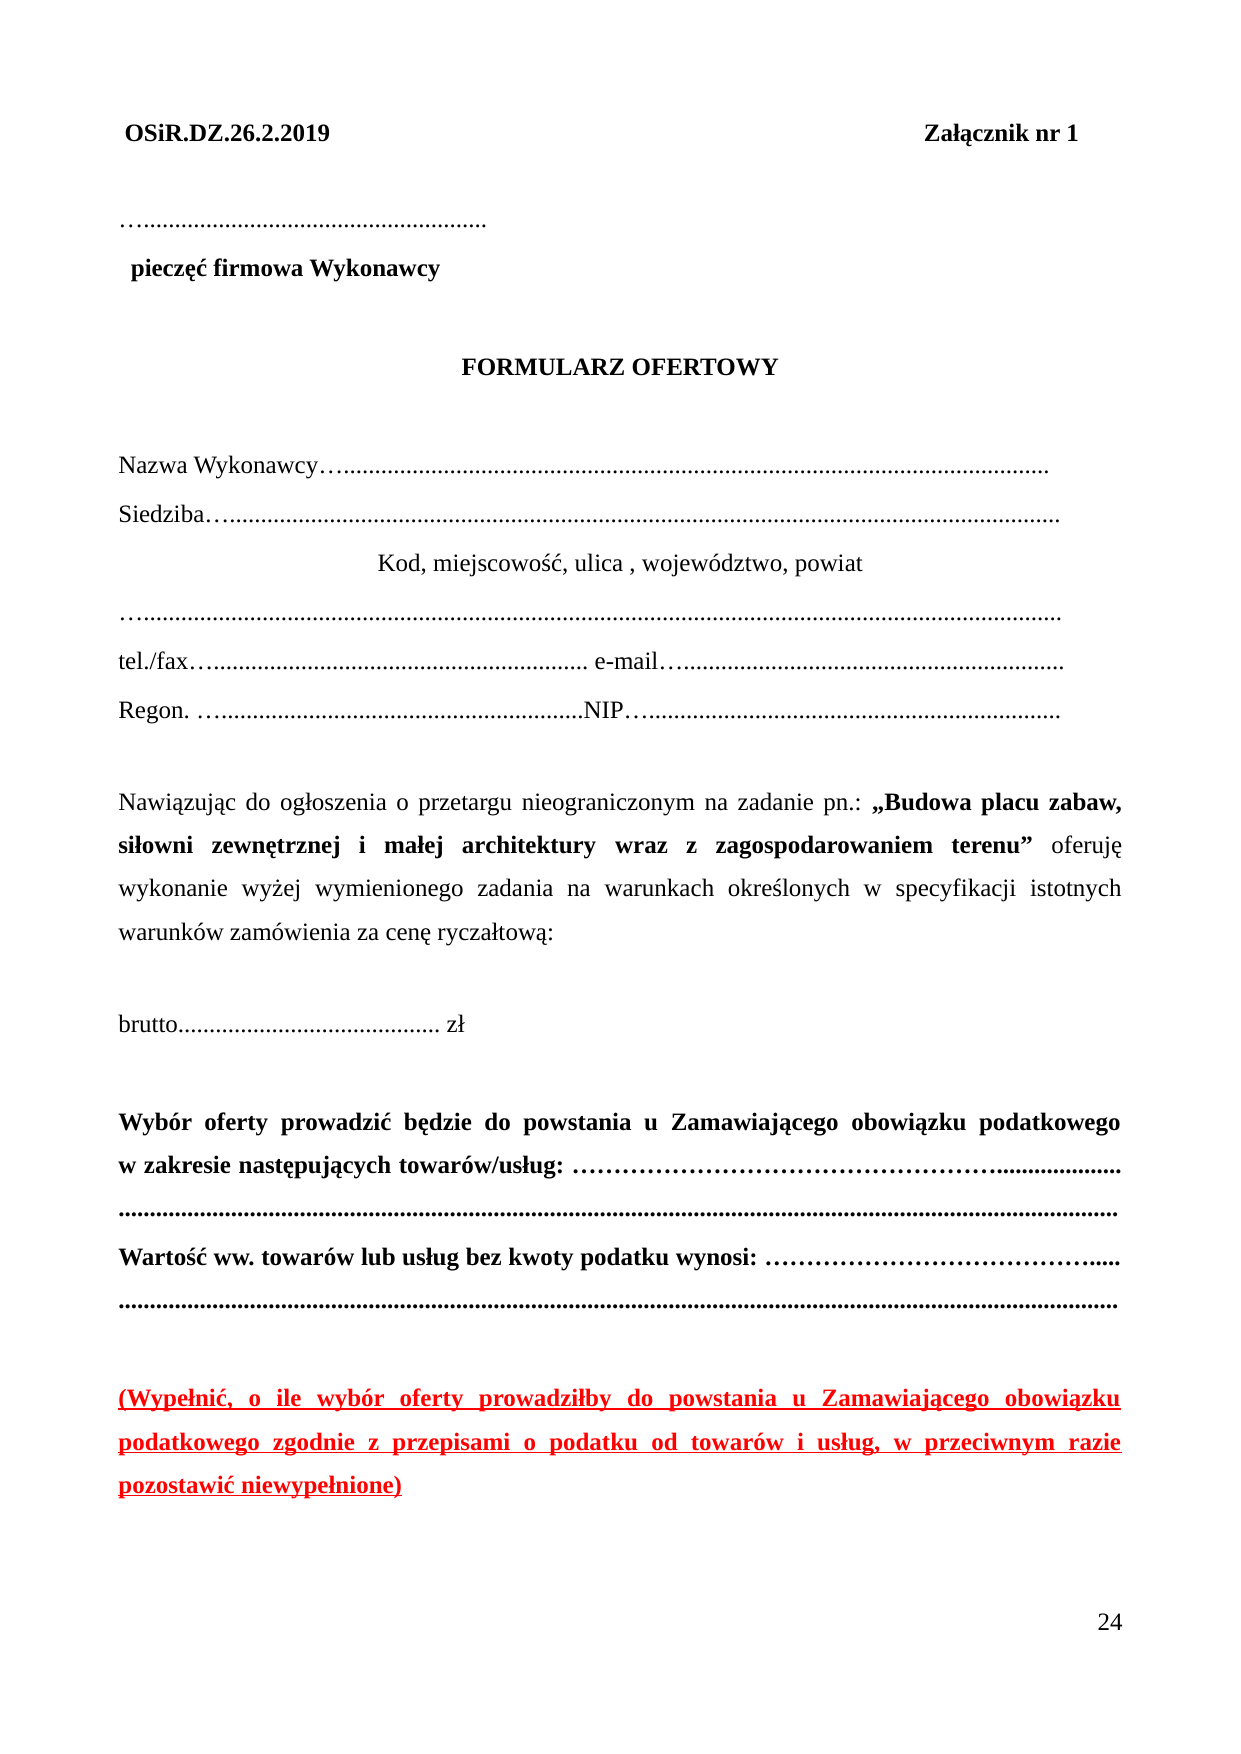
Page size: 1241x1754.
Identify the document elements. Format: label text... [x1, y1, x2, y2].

text Wybór oferty prowadzić będzie do powstania u Zamawiającego obowiązku podatkowego w zakresie następujących towarów/usług: …………………………………………….................... ................................................................................................................................................................ [118, 1107, 1122, 1222]
text (Wypełnić, o ile wybór oferty prowadziłby do powstania u Zamawiającego obowiązku podatkowego zgodnie z przepisami o podatku od towarów i usług, w przeciwnym razie [118, 1383, 1122, 1452]
text pozostawić niewypełnione) [118, 1453, 1122, 1498]
text pieczęć firmowa Wykonawcy [118, 253, 1122, 282]
text Nazwa Wykonawcy…................................................................................................................. [118, 450, 1122, 478]
text OSiR.DZ.26.2.2019 Załącznik nr 1 [118, 118, 1122, 147]
text Siedziba…..................................................................................................................................... [118, 499, 1122, 527]
text …....................................................... [118, 161, 1122, 233]
text FORMULARZ OFERTOWY [118, 352, 1122, 380]
text Kod, miejscowość, ulica , województwo, powiat [118, 548, 1122, 577]
text tel./fax…............................................................ e-mail…............................................................. [118, 646, 1122, 675]
text Wartość ww. towarów lub usług bez kwoty podatku wynosi: …………………………………..... ................................................................................................................................................................ [118, 1242, 1122, 1314]
text [118, 1519, 1122, 1547]
text …................................................................................................................................................... [118, 597, 1122, 626]
text brutto.......................................... zł [118, 966, 1122, 1037]
text Regon. …..........................................................NIP….................................................................. [118, 695, 1122, 724]
text Nawiązując do ogłoszenia o przetargu nieograniczonym na zadanie pn.: „Budowa placu zabaw, siłowni zewnętrznej i małej architektury wraz z zagospodarowaniem terenu” oferuję wykonanie wyżej wymienionego zadania na warunkach określonych w specyfikacji istotnych warunków zamówienia za cenę ryczałtową: [118, 744, 1122, 945]
